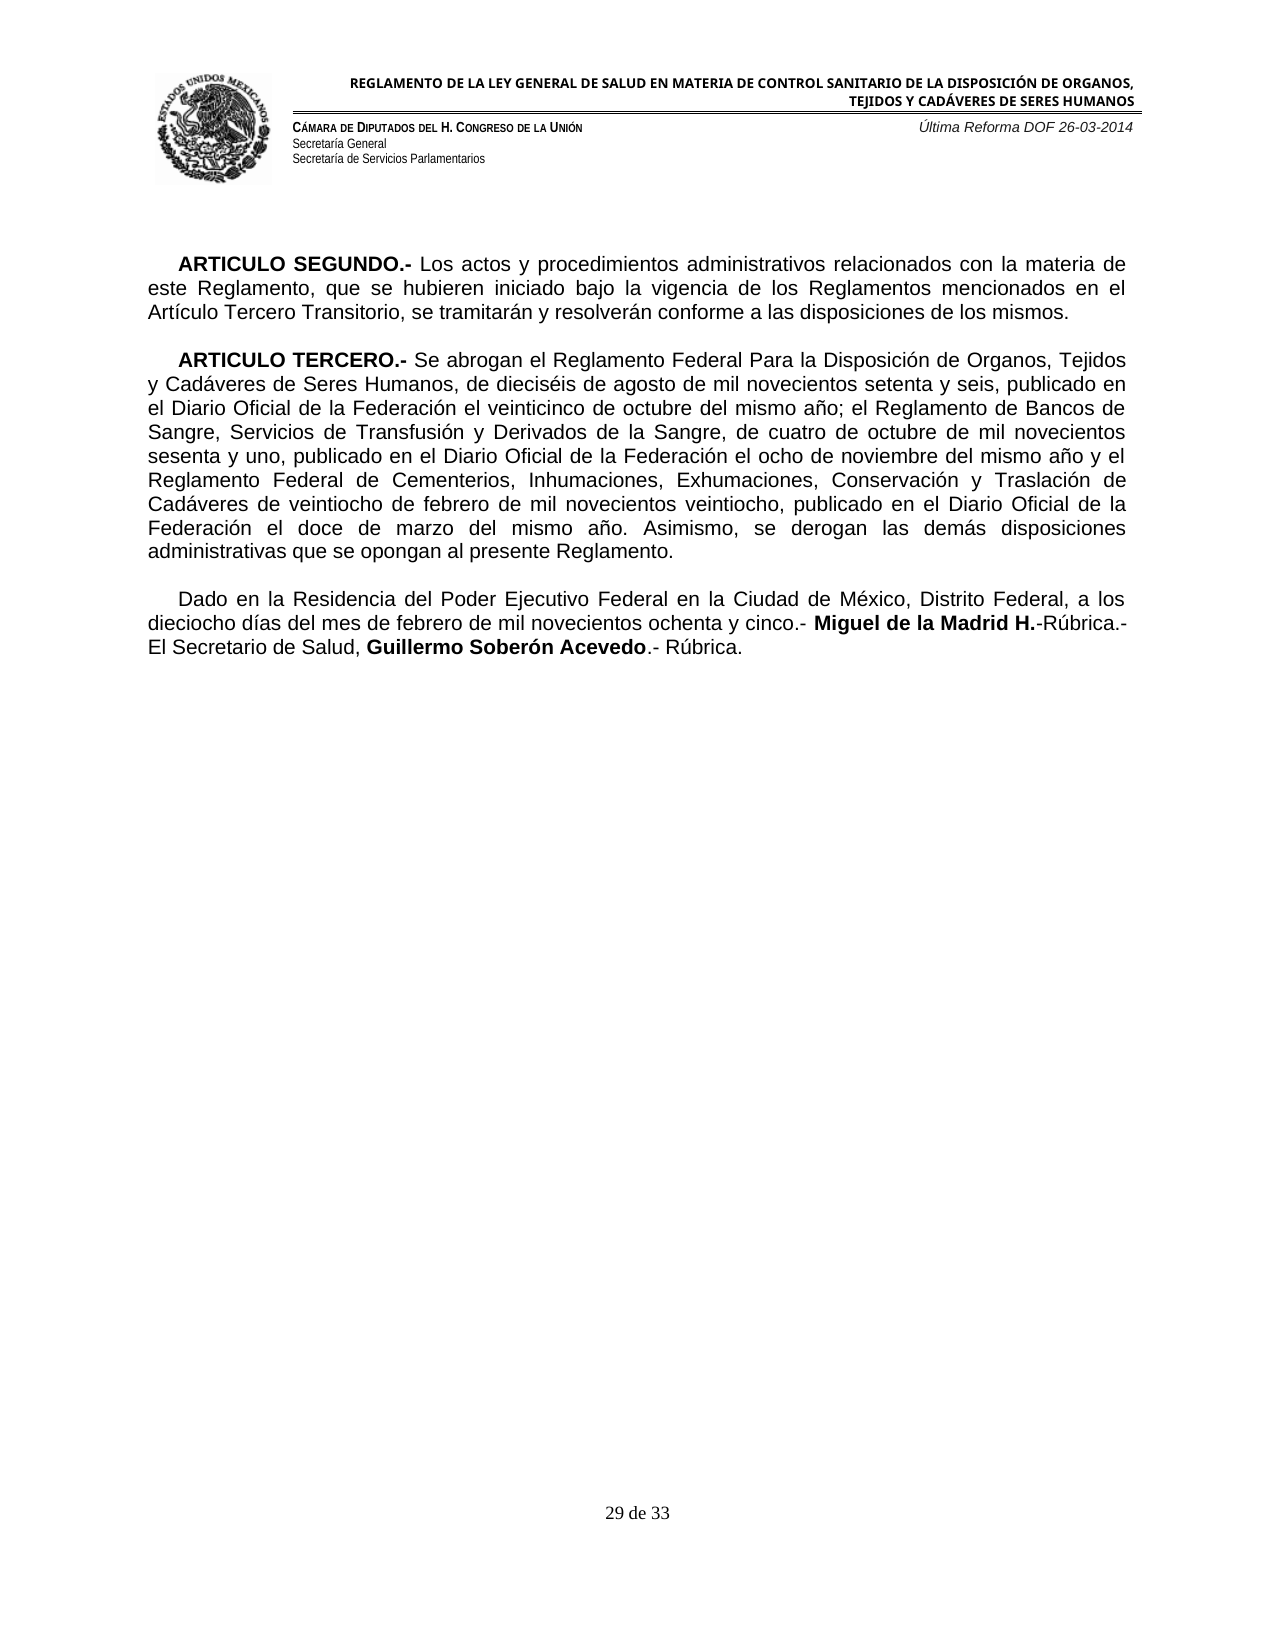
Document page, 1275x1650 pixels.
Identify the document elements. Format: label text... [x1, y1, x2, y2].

text Dado en la Residencia del Poder Ejecutivo Federal en la Ciudad de México, Distrito Federal, a los dieciocho días del mes de febrero de mil novecientos ochenta y cinco.- Miguel de la Madrid H.-Rúbrica.- El Secretario de Salud, Guillermo Soberón Acevedo.- Rúbrica. [148, 587, 1127, 659]
text ARTICULO TERCERO.- Se abrogan el Reglamento Federal Para la Disposición de Organos, Tejidos y Cadáveres de Seres Humanos, de dieciséis de agosto de mil novecientos setenta y seis, publicado en el Diario Oficial de la Federación el veinticinco de octubre del mismo año; el Reglamento de Bancos de Sangre, Servicios de Transfusión y Derivados de la Sangre, de cuatro de octubre de mil novecientos sesenta y uno, publicado en el Diario Oficial de la Federación el ocho de noviembre del mismo año y el Reglamento Federal de Cementerios, Inhumaciones, Exhumaciones, Conservación y Traslación de Cadáveres de veintiocho de febrero de mil novecientos veintiocho, publicado en el Diario Oficial de la Federación el doce de marzo del mismo año. Asimismo, se derogan las demás disposiciones administrativas que se opongan al presente Reglamento. [148, 348, 1127, 563]
text ARTICULO SEGUNDO.- Los actos y procedimientos administrativos relacionados con la materia de este Reglamento, que se hubieren iniciado bajo la vigencia de los Reglamentos mencionados en el Artículo Tercero Transitorio, se tramitarán y resolverán conforme a las disposiciones de los mismos. [148, 252, 1127, 324]
